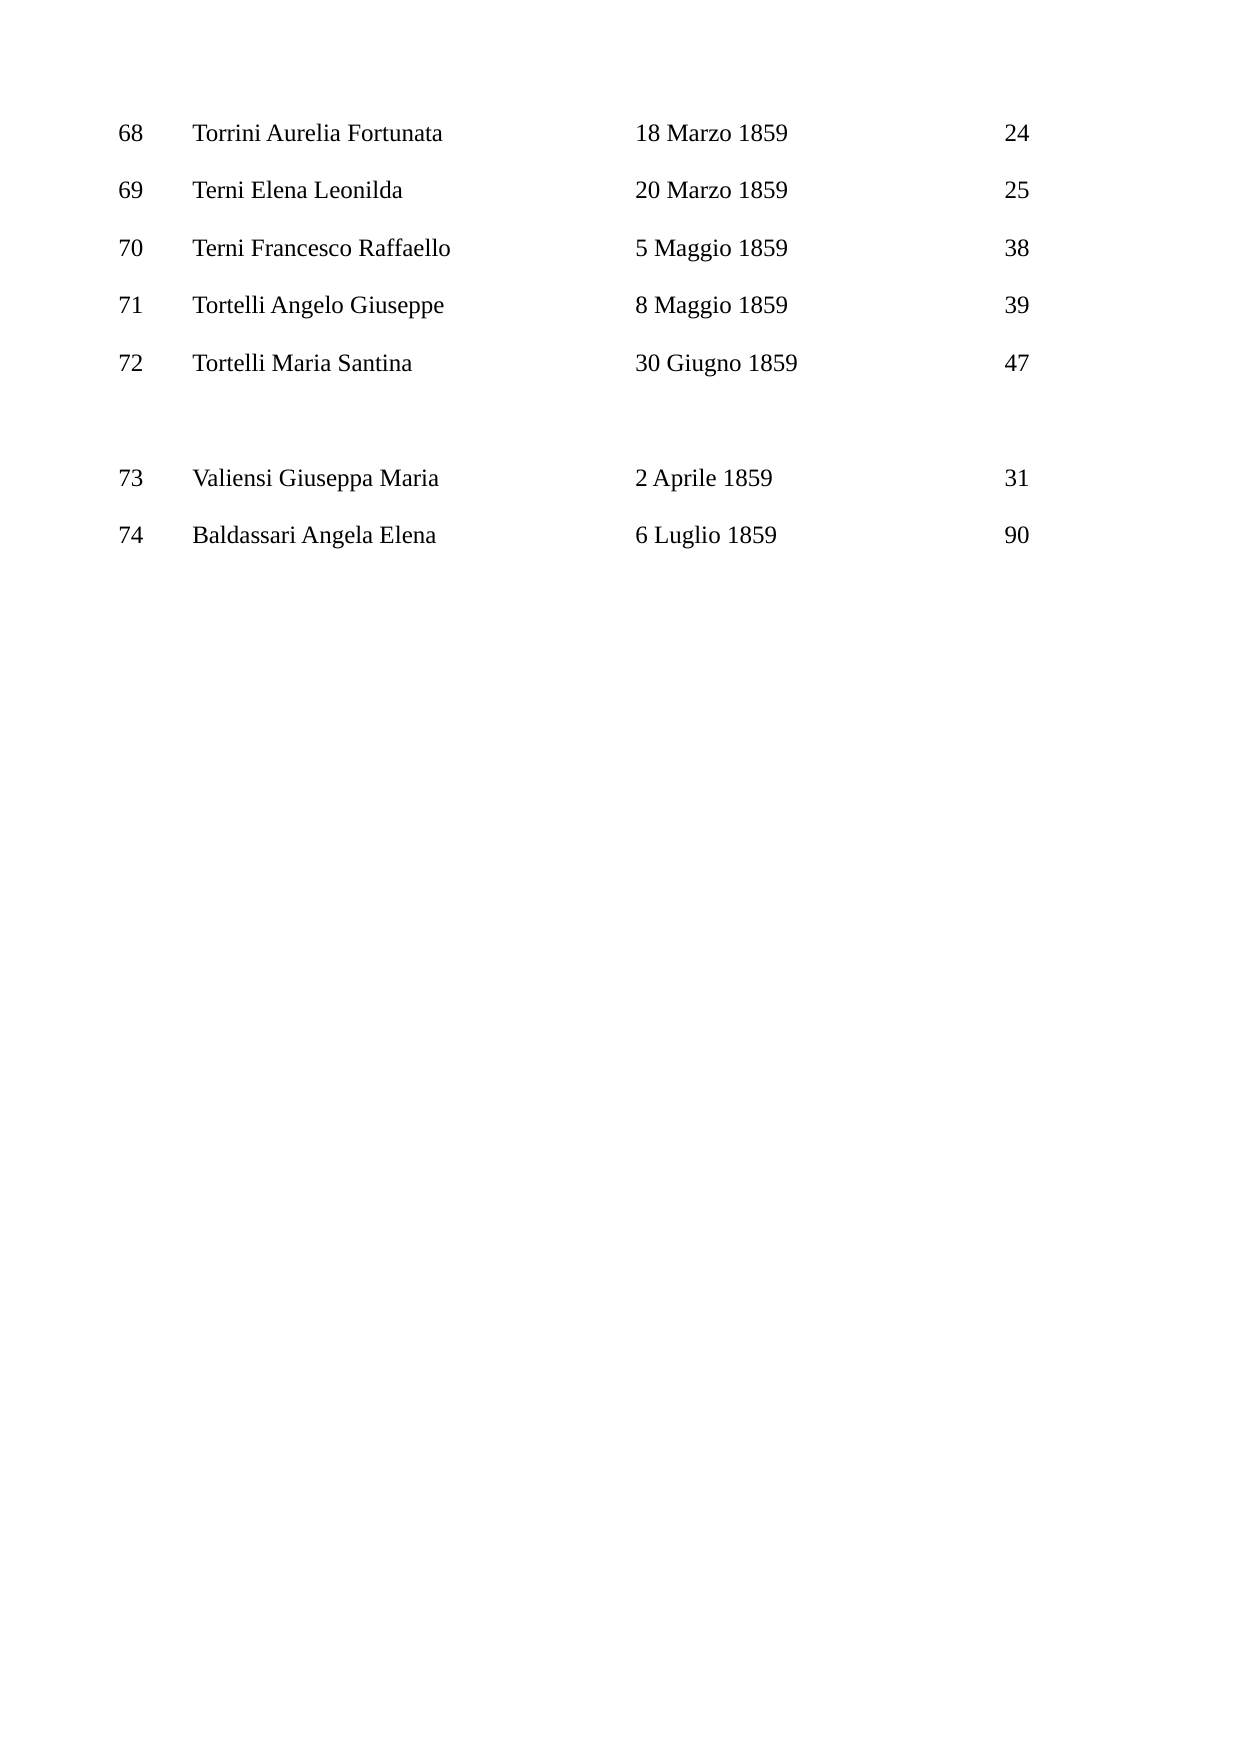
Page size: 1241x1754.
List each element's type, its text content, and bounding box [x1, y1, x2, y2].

text 69 Terni Elena Leonilda 20 Marzo 1859 25 [118, 176, 1122, 204]
text 71 Tortelli Angelo Giuseppe 8 Maggio 1859 39 [118, 291, 1122, 319]
text 73 Valiensi Giuseppa Maria 2 Aprile 1859 31 [118, 463, 1122, 492]
text 72 Tortelli Maria Santina 30 Giugno 1859 47 [118, 348, 1122, 377]
text 70 Terni Francesco Raffaello 5 Maggio 1859 38 [118, 233, 1122, 262]
text 74 Baldassari Angela Elena 6 Luglio 1859 90 [118, 521, 1122, 549]
text 68 Torrini Aurelia Fortunata 18 Marzo 1859 24 [118, 118, 1122, 147]
